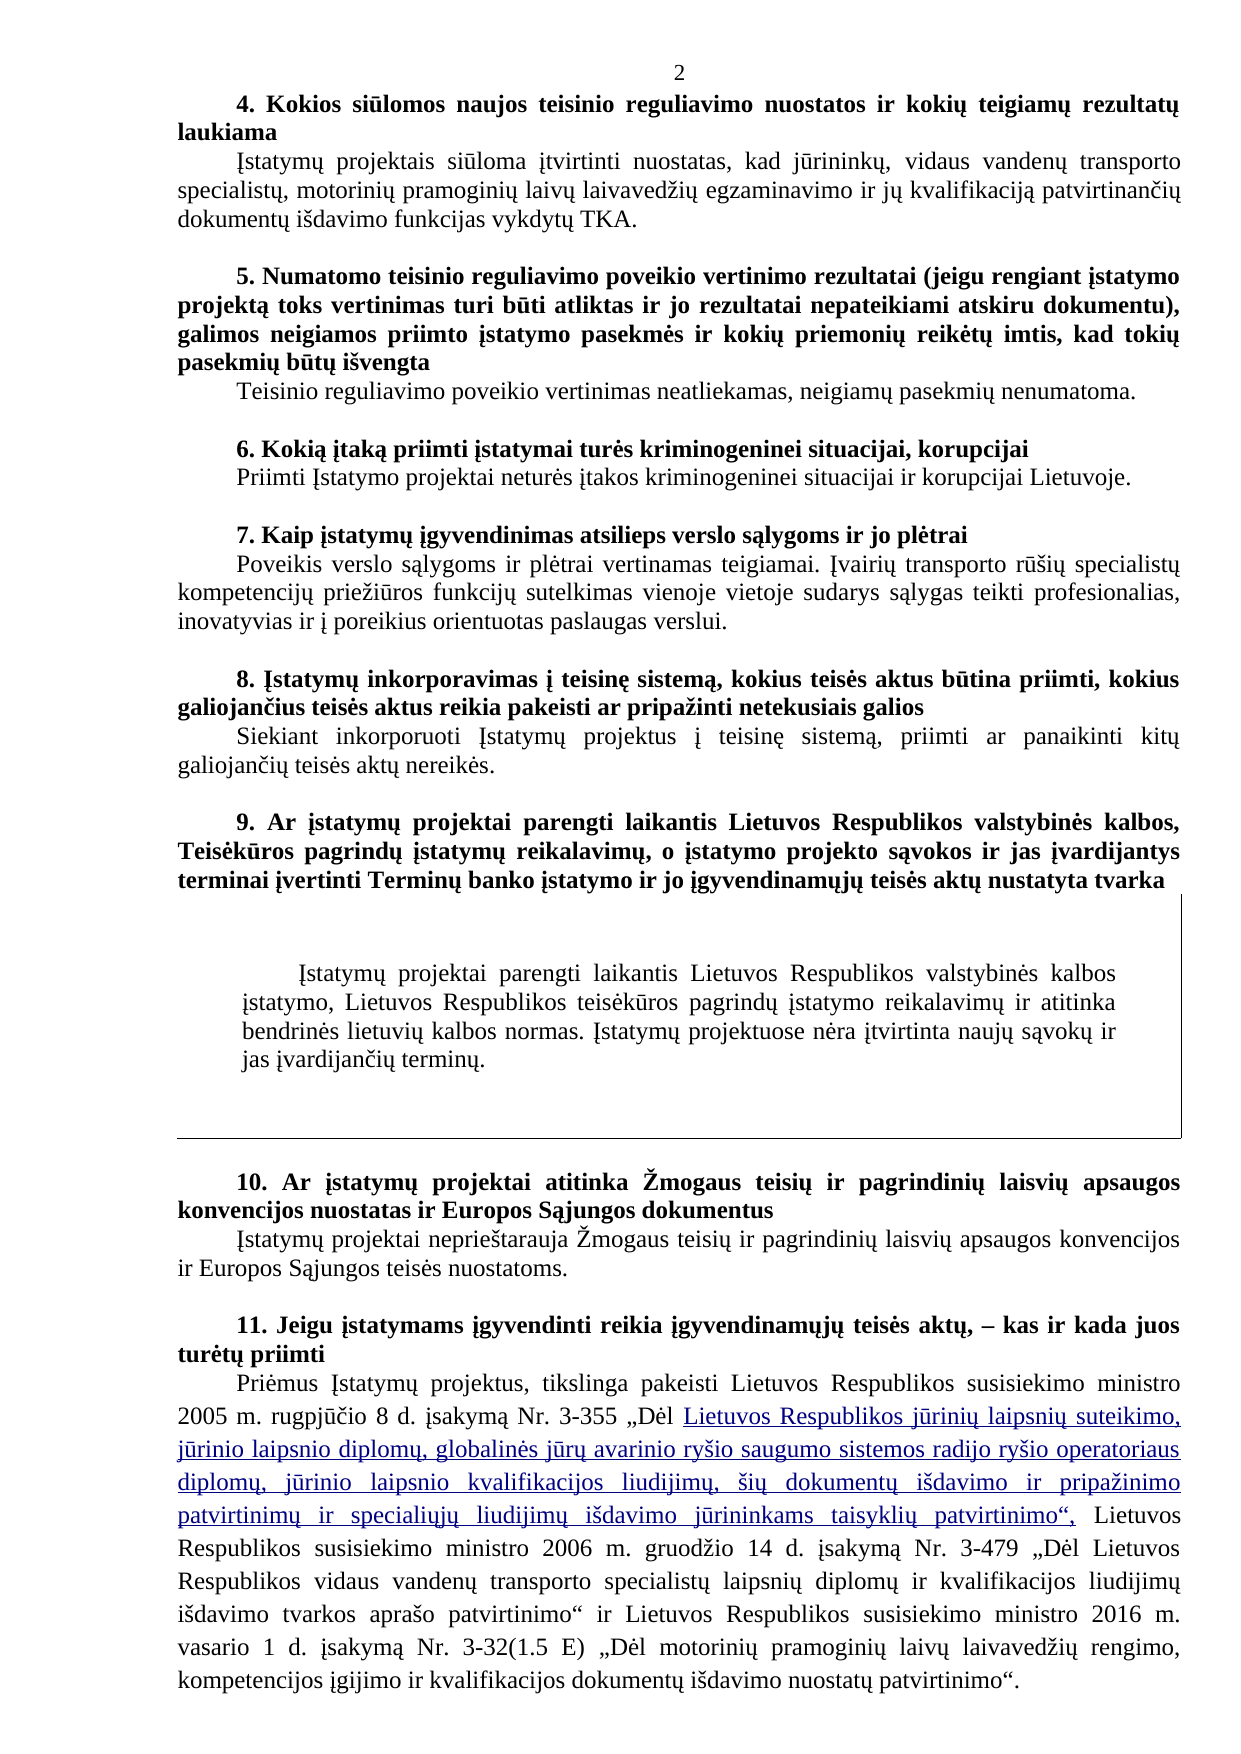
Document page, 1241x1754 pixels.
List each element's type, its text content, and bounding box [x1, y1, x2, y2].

text 10. Ar įstatymų projektai atitinka Žmogaus teisių ir pagrindinių laisvių apsaugos konvencijos nuostatas ir Europos Sąjungos dokumentus [177, 1167, 1181, 1224]
text Priimti Įstatymo projektai neturės įtakos kriminogeninei situacijai ir korupcijai Lietuvoje. [177, 462, 1181, 491]
text 4. Kokios siūlomos naujos teisinio reguliavimo nuostatos ir kokių teigiamų rezultatų laukiama [177, 89, 1181, 146]
text 9. Ar įstatymų projektai parengti laikantis Lietuvos Respublikos valstybinės kalbos, Teisėkūros pagrindų įstatymų reikalavimų, o įstatymo projekto sąvokos ir jas įvardijantys terminai įvertinti Terminų banko įstatymo ir jo įgyvendinamųjų teisės aktų nustatyta tvarka [177, 807, 1181, 894]
text Siekiant inkorporuoti Įstatymų projektus į teisinę sistemą, priimti ar panaikinti kitų galiojančių teisės aktų nereikės. [177, 721, 1181, 779]
text 11. Jeigu įstatymams įgyvendinti reikia įgyvendinamųjų teisės aktų, – kas ir kada juos turėtų priimti [177, 1310, 1181, 1368]
text 7. Kaip įstatymų įgyvendinimas atsilieps verslo sąlygoms ir jo plėtrai [177, 520, 1181, 549]
text 8. Įstatymų inkorporavimas į teisinę sistemą, kokius teisės aktus būtina priimti, kokius galiojančius teisės aktus reikia pakeisti ar pripažinti netekusiais galios [177, 664, 1181, 721]
text Teisinio reguliavimo poveikio vertinimas neatliekamas, neigiamų pasekmių nenumatoma. [177, 376, 1181, 405]
text 5. Numatomo teisinio reguliavimo poveikio vertinimo rezultatai (jeigu rengiant įstatymo projektą toks vertinimas turi būti atliktas ir jo rezultatai nepateikiami atskiru dokumentu), galimos neigiamos priimto įstatymo pasekmės ir kokių priemonių reikėtų imtis, kad tokių pasekmių būtų išvengta [177, 261, 1181, 376]
text Priėmus Įstatymų projektus, tikslinga pakeisti Lietuvos Respublikos susisiekimo ministro 2005 m. rugpjūčio 8 d. įsakymą Nr. 3-355 „Dėl Lietuvos Respublikos jūrinių laipsnių suteikimo, jūrinio laipsnio diplomų, globalinės jūrų avarinio ryšio saugumo sistemos radijo ryšio operatoriaus [177, 1368, 1181, 1459]
text Įstatymų projektai neprieštarauja Žmogaus teisių ir pagrindinių laisvių apsaugos konvencijos ir Europos Sąjungos teisės nuostatoms. [177, 1224, 1181, 1282]
text Įstatymų projektais siūloma įtvirtinti nuostatas, kad jūrininkų, vidaus vandenų transporto specialistų, motorinių pramoginių laivų laivavedžių egzaminavimo ir jų kvalifikaciją patvirtinančių dokumentų išdavimo funkcijas vykdytų TKA. [177, 146, 1181, 232]
text diplomų, jūrinio laipsnio kvalifikacijos liudijimų, šių dokumentų išdavimo ir pripažinimo [177, 1460, 1181, 1492]
text Poveikis verslo sąlygoms ir plėtrai vertinamas teigiamai. Įvairių transporto rūšių specialistų kompetencijų priežiūros funkcijų sutelkimas vienoje vietoje sudarys sąlygas teikti profesionalias, inovatyvias ir į poreikius orientuotas paslaugas verslui. [177, 549, 1181, 635]
text patvirtinimų ir specialiųjų liudijimų išdavimo jūrininkams taisyklių patvirtinimo“, Lietuvos Respublikos susisiekimo ministro 2006 m. gruodžio 14 d. įsakymą Nr. 3-479 „Dėl Lietuvos Respublikos vidaus vandenų transporto specialistų laipsnių diplomų ir kvalifikacijos liudijimų išdavimo tvarkos aprašo patvirtinimo“ ir Lietuvos Respublikos susisiekimo ministro 2016 m. vasario 1 d. įsakymą Nr. 3-32(1.5 E) „Dėl motorinių pramoginių laivų laivavedžių rengimo, kompetencijos įgijimo ir kvalifikacijos dokumentų išdavimo nuostatų patvirtinimo“. [177, 1493, 1181, 1694]
text Įstatymų projektai parengti laikantis Lietuvos Respublikos valstybinės kalbos įstatymo, Lietuvos Respublikos teisėkūros pagrindų įstatymo reikalavimų ir atitinka bendrinės lietuvių kalbos normas. Įstatymų projektuose nėra įtvirtinta naujų sąvokų ir jas įvardijančių terminų. [177, 894, 1181, 1138]
text 6. Kokią įtaką priimti įstatymai turės kriminogeninei situacijai, korupcijai [177, 434, 1181, 462]
